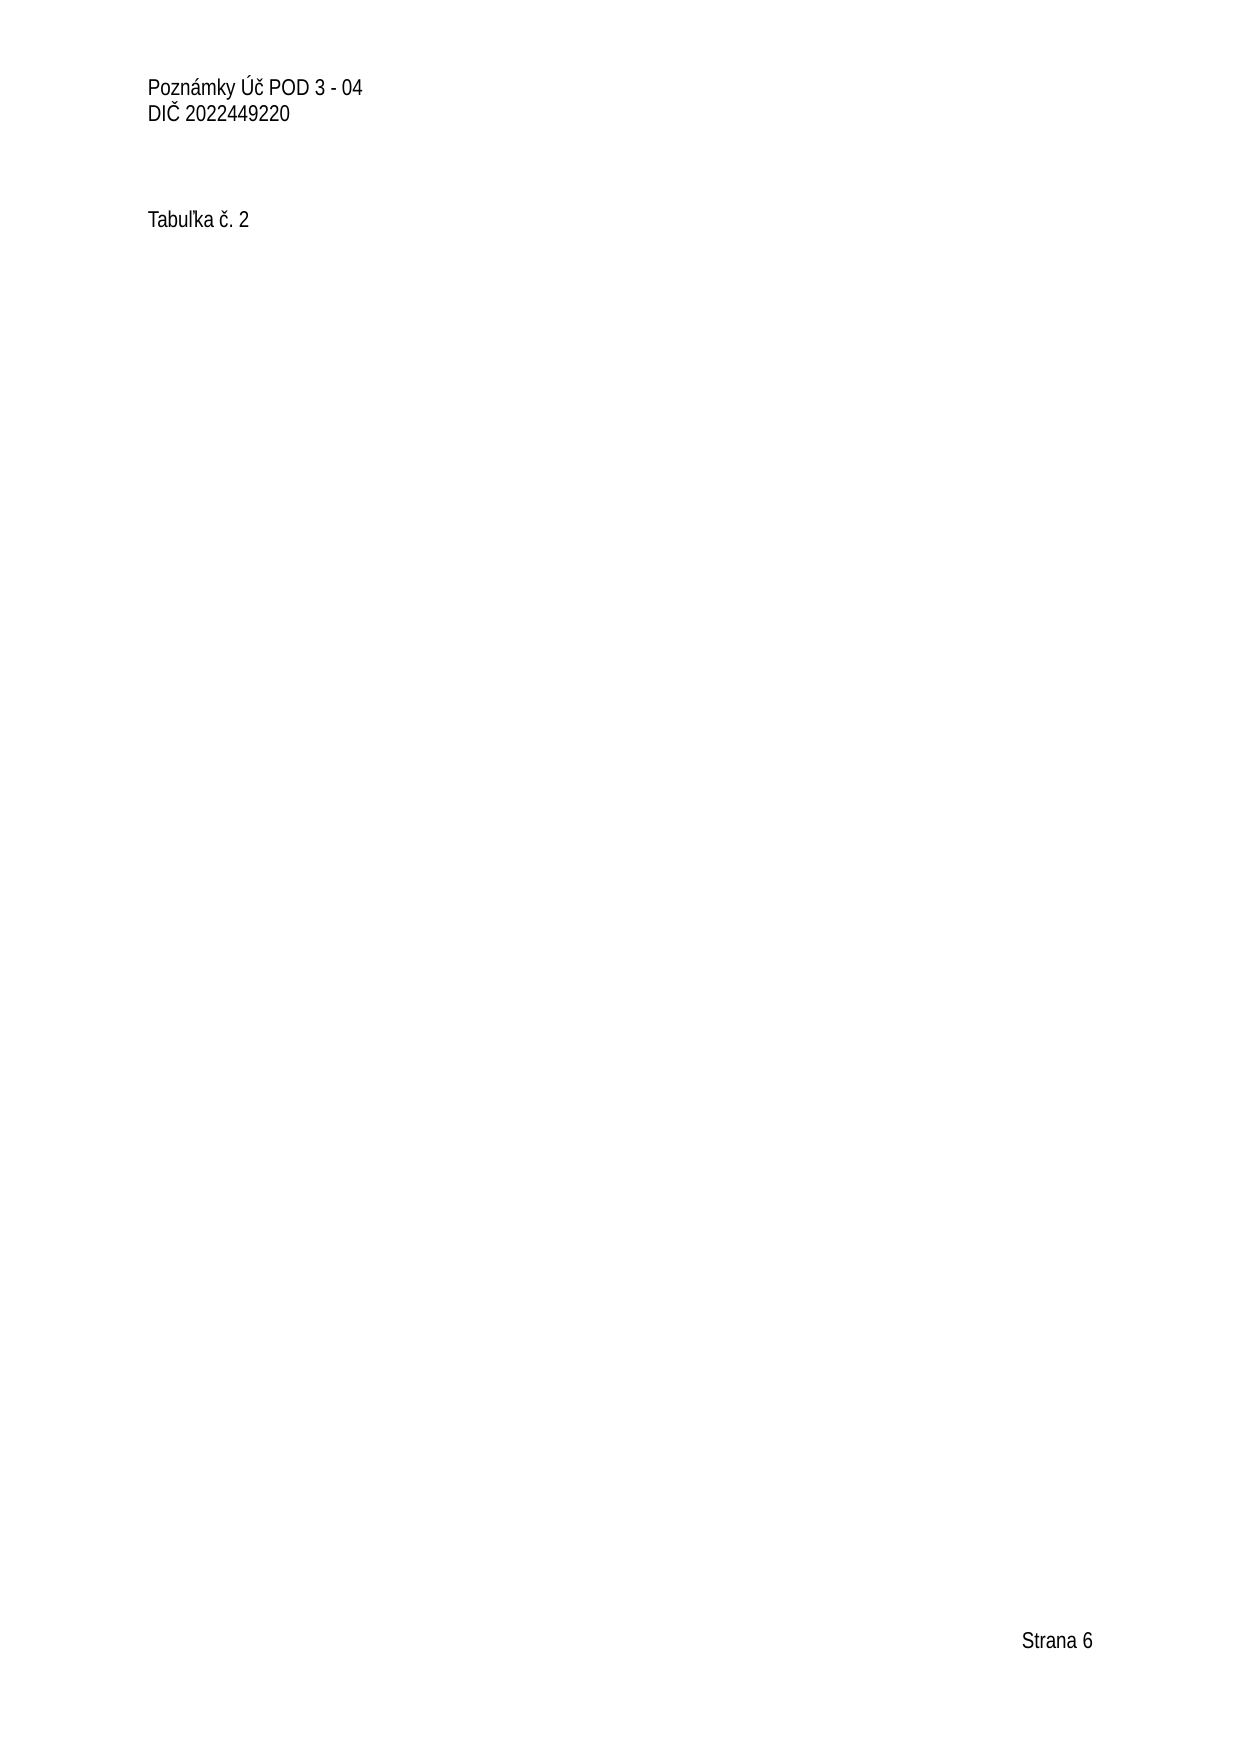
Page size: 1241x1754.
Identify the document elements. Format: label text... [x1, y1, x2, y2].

text Tabuľka č. 2 [148, 206, 1093, 232]
